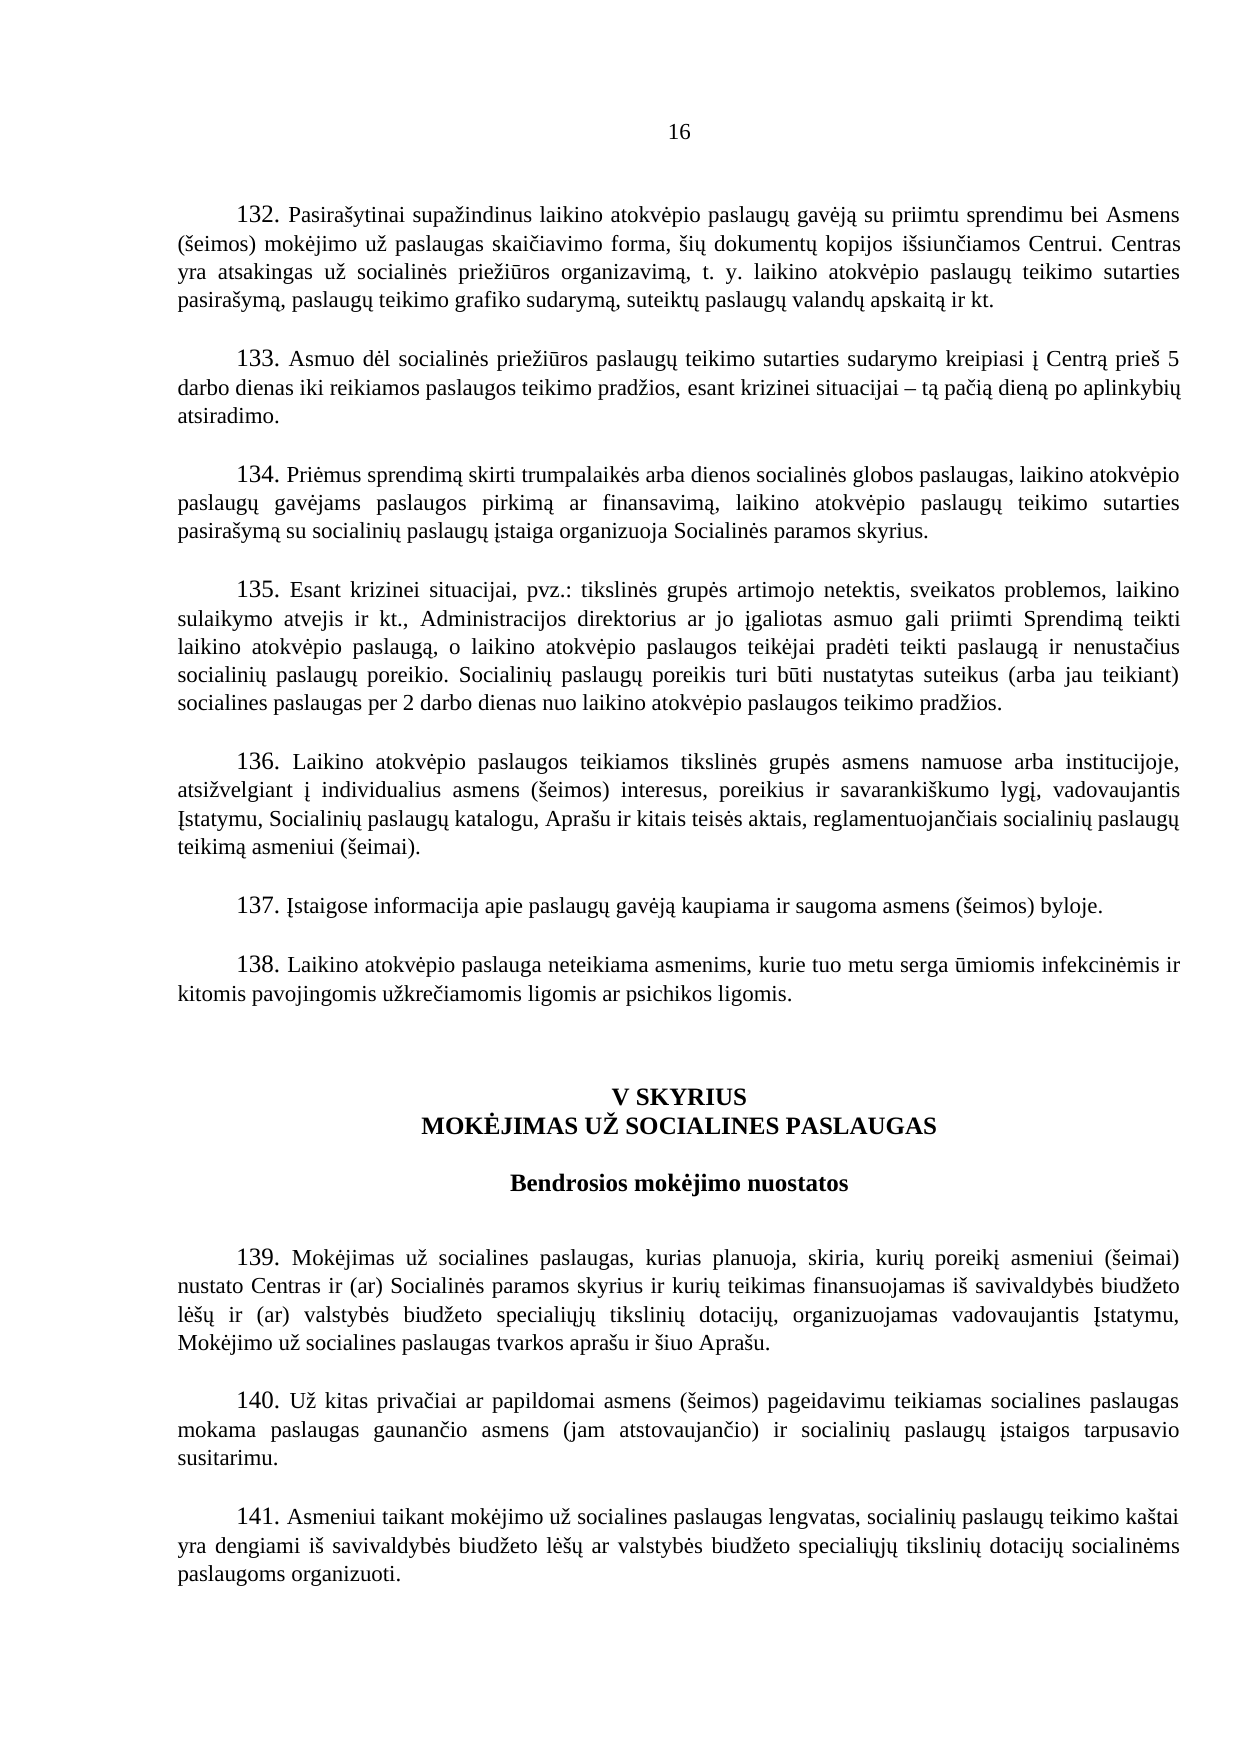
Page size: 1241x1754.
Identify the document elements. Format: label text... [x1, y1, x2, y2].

text V SKYRIUS [177, 1082, 1181, 1111]
text 136. Laikino atokvėpio paslaugos teikiamos tikslinės grupės asmens namuose arba institucijoje, atsižvelgiant į individualius asmens (šeimos) interesus, poreikius ir savarankiškumo lygį, vadovaujantis Įstatymu, Socialinių paslaugų katalogu, Aprašu ir kitais teisės aktais, reglamentuojančiais socialinių paslaugų teikimą asmeniui (šeimai). [177, 746, 1181, 859]
text 138. Laikino atokvėpio paslauga neteikiama asmenims, kurie tuo metu serga ūmiomis infekcinėmis ir kitomis pavojingomis užkrečiamomis ligomis ar psichikos ligomis. [177, 949, 1181, 1006]
text Bendrosios mokėjimo nuostatos [177, 1168, 1181, 1197]
text 140. Už kitas privačiai ar papildomai asmens (šeimos) pageidavimu teikiamas socialines paslaugas mokama paslaugas gaunančio asmens (jam atstovaujančio) ir socialinių paslaugų įstaigos tarpusavio susitarimu. [177, 1386, 1181, 1471]
text 132. Pasirašytinai supažindinus laikino atokvėpio paslaugų gavėją su priimtu sprendimu bei Asmens (šeimos) mokėjimo už paslaugas skaičiavimo forma, šių dokumentų kopijos išsiunčiamos Centrui. Centras yra atsakingas už socialinės priežiūros organizavimą, t. y. laikino atokvėpio paslaugų teikimo sutarties pasirašymą, paslaugų teikimo grafiko sudarymą, suteiktų paslaugų valandų apskaitą ir kt. [177, 199, 1181, 313]
text 133. Asmuo dėl socialinės priežiūros paslaugų teikimo sutarties sudarymo kreipiasi į Centrą prieš 5 darbo dienas iki reikiamos paslaugos teikimo pradžios, esant krizinei situacijai – tą pačią dieną po aplinkybių atsiradimo. [177, 343, 1181, 428]
text 135. Esant krizinei situacijai, pvz.: tikslinės grupės artimojo netektis, sveikatos problemos, laikino sulaikymo atvejis ir kt., Administracijos direktorius ar jo įgaliotas asmuo gali priimti Sprendimą teikti laikino atokvėpio paslaugą, o laikino atokvėpio paslaugos teikėjai pradėti teikti paslaugą ir nenustačius socialinių paslaugų poreikio. Socialinių paslaugų poreikis turi būti nustatytas suteikus (arba jau teikiant) socialines paslaugas per 2 darbo dienas nuo laikino atokvėpio paslaugos teikimo pradžios. [177, 574, 1181, 716]
text 141. Asmeniui taikant mokėjimo už socialines paslaugas lengvatas, socialinių paslaugų teikimo kaštai yra dengiami iš savivaldybės biudžeto lėšų ar valstybės biudžeto specialiųjų tikslinių dotacijų socialinėms paslaugoms organizuoti. [177, 1501, 1181, 1586]
text 134. Priėmus sprendimą skirti trumpalaikės arba dienos socialinės globos paslaugas, laikino atokvėpio paslaugų gavėjams paslaugos pirkimą ar finansavimą, laikino atokvėpio paslaugų teikimo sutarties pasirašymą su socialinių paslaugų įstaiga organizuoja Socialinės paramos skyrius. [177, 459, 1181, 544]
text 139. Mokėjimas už socialines paslaugas, kurias planuoja, skiria, kurių poreikį asmeniui (šeimai) nustato Centras ir (ar) Socialinės paramos skyrius ir kurių teikimas finansuojamas iš savivaldybės biudžeto lėšų ir (ar) valstybės biudžeto specialiųjų tikslinių dotacijų, organizuojamas vadovaujantis Įstatymu, Mokėjimo už socialines paslaugas tvarkos aprašu ir šiuo Aprašu. [177, 1242, 1181, 1355]
text 137. Įstaigose informacija apie paslaugų gavėją kaupiama ir saugoma asmens (šeimos) byloje. [177, 890, 1181, 918]
text MOKĖJIMAS UŽ SOCIALINES PASLAUGAS [177, 1111, 1181, 1139]
